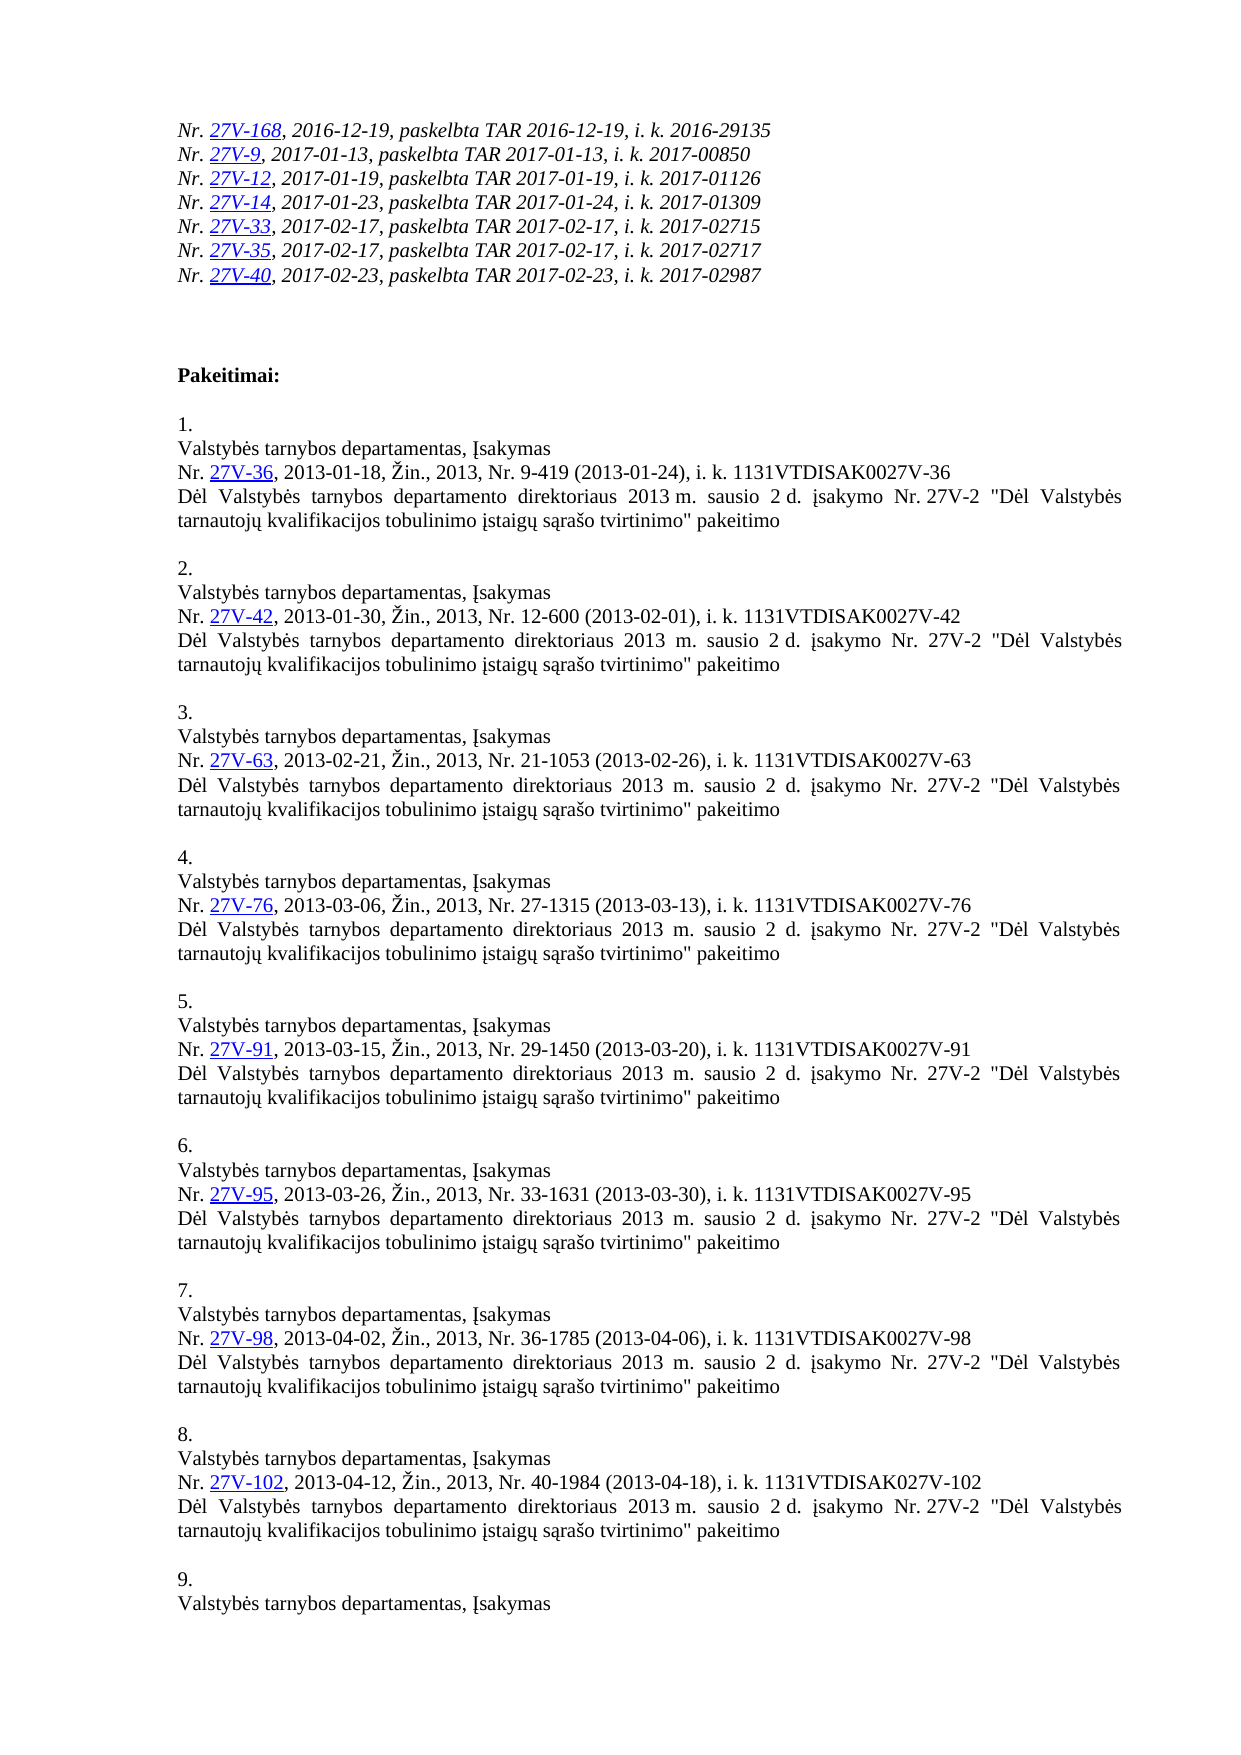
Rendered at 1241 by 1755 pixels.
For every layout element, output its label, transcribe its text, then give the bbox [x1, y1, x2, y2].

text 2. [177, 556, 1122, 580]
text Nr. 27V-95, 2013-03-26, Žin., 2013, Nr. 33-1631 (2013-03-30), i. k. 1131VTDISAK0027V-95 [177, 1182, 1122, 1206]
text 6. [177, 1133, 1122, 1157]
text Nr. 27V-9, 2017-01-13, paskelbta TAR 2017-01-13, i. k. 2017-00850 [177, 142, 1122, 166]
text Nr. 27V-35, 2017-02-17, paskelbta TAR 2017-02-17, i. k. 2017-02717 [177, 238, 1122, 262]
text Nr. 27V-40, 2017-02-23, paskelbta TAR 2017-02-23, i. k. 2017-02987 [177, 262, 1122, 287]
text Dėl Valstybės tarnybos departamento direktoriaus 2013 m. sausio 2 d. įsakymo Nr. 27V-2 "Dėl Valstybės tarnautojų kvalifikacijos tobulinimo įstaigų sąrašo tvirtinimo" pakeitimo [177, 1350, 1122, 1398]
text Pakeitimai: [177, 363, 1122, 387]
text Valstybės tarnybos departamentas, Įsakymas [177, 580, 1122, 604]
text 4. [177, 845, 1122, 869]
text 9. [177, 1567, 1122, 1591]
text Nr. 27V-76, 2013-03-06, Žin., 2013, Nr. 27-1315 (2013-03-13), i. k. 1131VTDISAK0027V-76 [177, 893, 1122, 917]
text Nr. 27V-98, 2013-04-02, Žin., 2013, Nr. 36-1785 (2013-04-06), i. k. 1131VTDISAK0027V-98 [177, 1326, 1122, 1350]
text Dėl Valstybės tarnybos departamento direktoriaus 2013 m. sausio 2 d. įsakymo Nr. 27V-2 "Dėl Valstybės tarnautojų kvalifikacijos tobulinimo įstaigų sąrašo tvirtinimo" pakeitimo [177, 1494, 1122, 1542]
text Nr. 27V-36, 2013-01-18, Žin., 2013, Nr. 9-419 (2013-01-24), i. k. 1131VTDISAK0027V-36 [177, 460, 1122, 484]
text Dėl Valstybės tarnybos departamento direktoriaus 2013 m. sausio 2 d. įsakymo Nr. 27V-2 "Dėl Valstybės tarnautojų kvalifikacijos tobulinimo įstaigų sąrašo tvirtinimo" pakeitimo [177, 1206, 1122, 1254]
text Valstybės tarnybos departamentas, Įsakymas [177, 724, 1122, 748]
text Nr. 27V-12, 2017-01-19, paskelbta TAR 2017-01-19, i. k. 2017-01126 [177, 166, 1122, 190]
text 5. [177, 989, 1122, 1013]
text Nr. 27V-42, 2013-01-30, Žin., 2013, Nr. 12-600 (2013-02-01), i. k. 1131VTDISAK0027V-42 [177, 604, 1122, 628]
text Valstybės tarnybos departamentas, Įsakymas [177, 869, 1122, 893]
text Dėl Valstybės tarnybos departamento direktoriaus 2013 m. sausio 2 d. įsakymo Nr. 27V-2 "Dėl Valstybės tarnautojų kvalifikacijos tobulinimo įstaigų sąrašo tvirtinimo" pakeitimo [177, 628, 1122, 676]
text Nr. 27V-33, 2017-02-17, paskelbta TAR 2017-02-17, i. k. 2017-02715 [177, 214, 1122, 238]
text Dėl Valstybės tarnybos departamento direktoriaus 2013 m. sausio 2 d. įsakymo Nr. 27V-2 "Dėl Valstybės tarnautojų kvalifikacijos tobulinimo įstaigų sąrašo tvirtinimo" pakeitimo [177, 1061, 1122, 1109]
text Valstybės tarnybos departamentas, Įsakymas [177, 436, 1122, 460]
text Nr. 27V-91, 2013-03-15, Žin., 2013, Nr. 29-1450 (2013-03-20), i. k. 1131VTDISAK0027V-91 [177, 1037, 1122, 1061]
text Nr. 27V-102, 2013-04-12, Žin., 2013, Nr. 40-1984 (2013-04-18), i. k. 1131VTDISAK027V-102 [177, 1470, 1122, 1494]
text Nr. 27V-14, 2017-01-23, paskelbta TAR 2017-01-24, i. k. 2017-01309 [177, 190, 1122, 214]
text 3. [177, 700, 1122, 724]
text Valstybės tarnybos departamentas, Įsakymas [177, 1157, 1122, 1182]
text Dėl Valstybės tarnybos departamento direktoriaus 2013 m. sausio 2 d. įsakymo Nr. 27V-2 "Dėl Valstybės tarnautojų kvalifikacijos tobulinimo įstaigų sąrašo tvirtinimo" pakeitimo [177, 772, 1122, 821]
text 7. [177, 1278, 1122, 1302]
text 1. [177, 412, 1122, 436]
text 8. [177, 1422, 1122, 1446]
text Valstybės tarnybos departamentas, Įsakymas [177, 1302, 1122, 1326]
text Nr. 27V-168, 2016-12-19, paskelbta TAR 2016-12-19, i. k. 2016-29135 [177, 118, 1122, 142]
text Dėl Valstybės tarnybos departamento direktoriaus 2013 m. sausio 2 d. įsakymo Nr. 27V-2 "Dėl Valstybės tarnautojų kvalifikacijos tobulinimo įstaigų sąrašo tvirtinimo" pakeitimo [177, 917, 1122, 965]
text Dėl Valstybės tarnybos departamento direktoriaus 2013 m. sausio 2 d. įsakymo Nr. 27V-2 "Dėl Valstybės tarnautojų kvalifikacijos tobulinimo įstaigų sąrašo tvirtinimo" pakeitimo [177, 484, 1122, 532]
text Valstybės tarnybos departamentas, Įsakymas [177, 1013, 1122, 1037]
text Valstybės tarnybos departamentas, Įsakymas [177, 1446, 1122, 1470]
text Nr. 27V-63, 2013-02-21, Žin., 2013, Nr. 21-1053 (2013-02-26), i. k. 1131VTDISAK0027V-63 [177, 748, 1122, 772]
text Valstybės tarnybos departamentas, Įsakymas [177, 1591, 1122, 1615]
